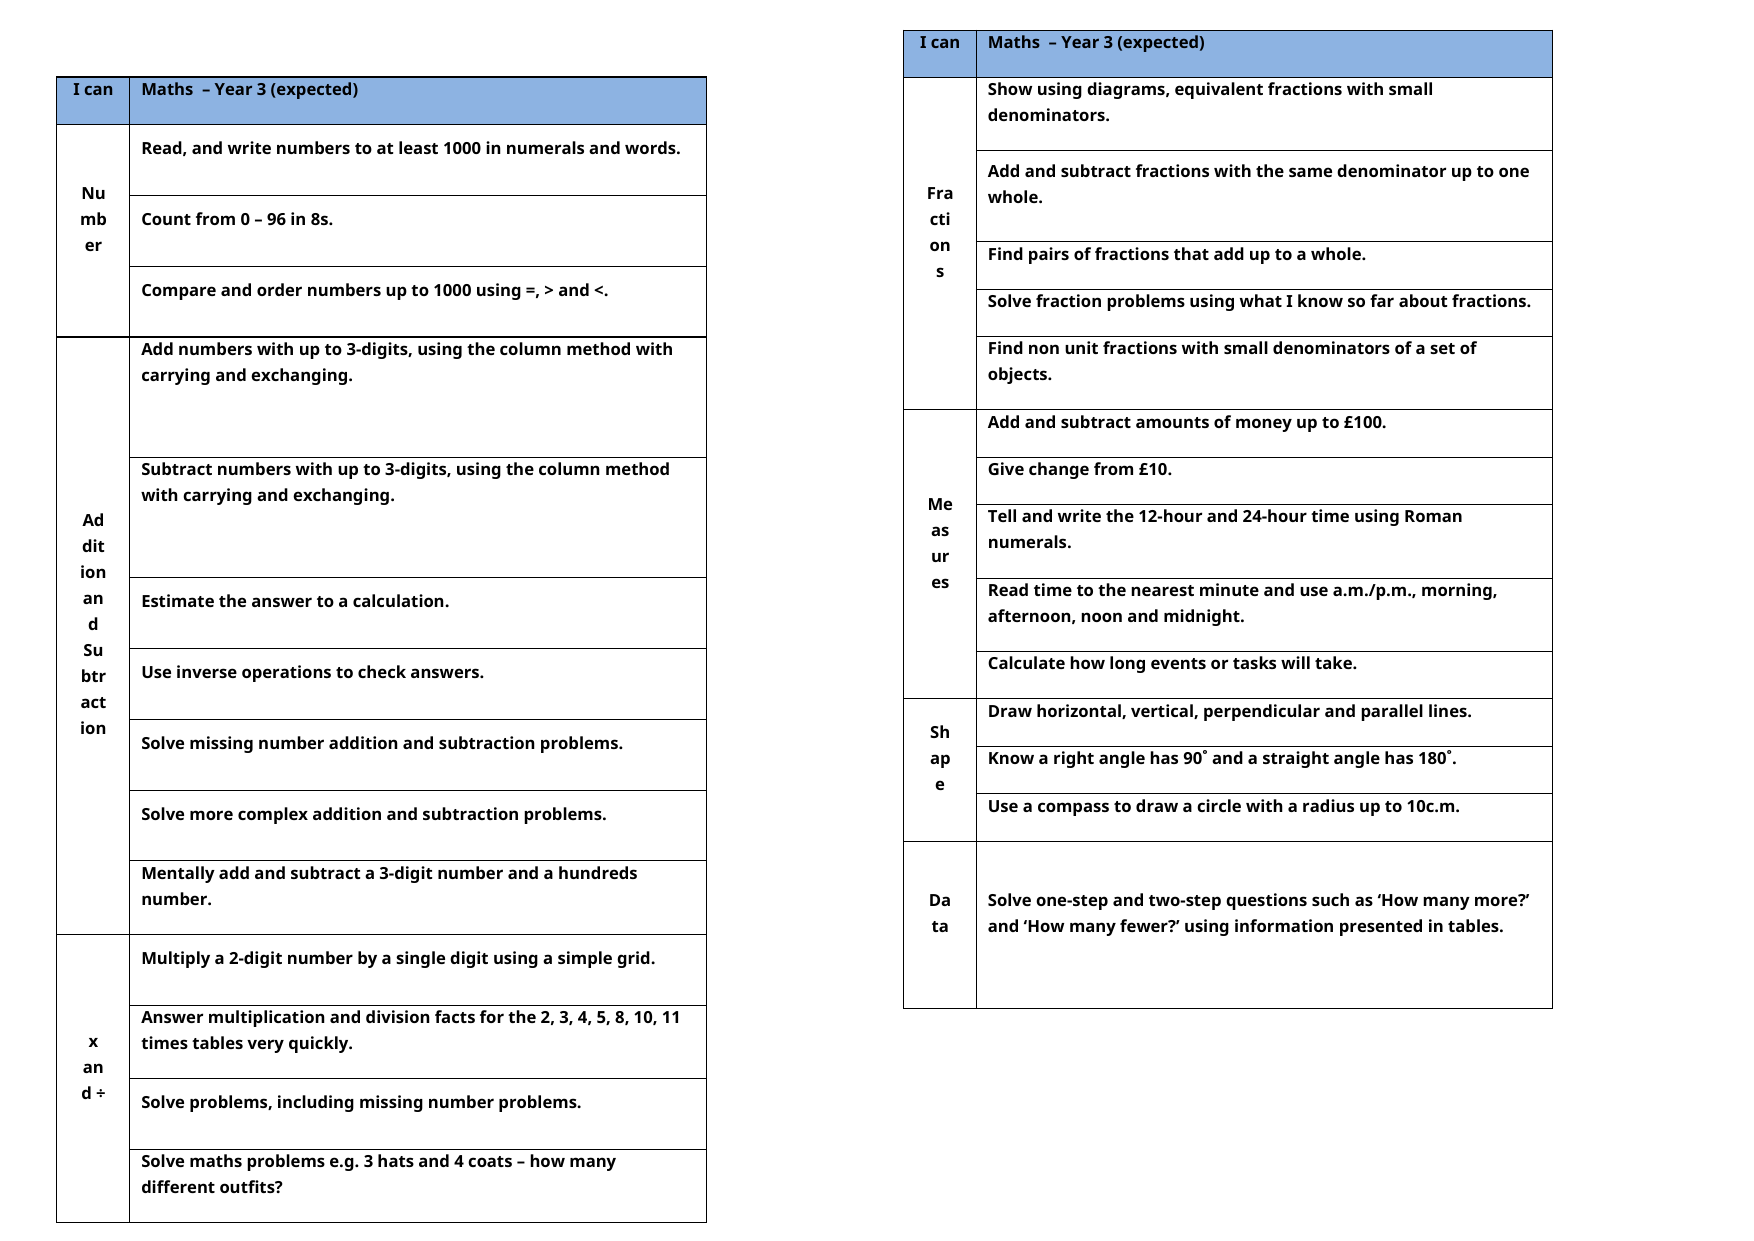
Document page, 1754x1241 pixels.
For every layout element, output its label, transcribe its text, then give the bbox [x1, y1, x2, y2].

table_cell Draw horizontal, vertical, perpendicular and parallel lines. [977, 699, 1552, 746]
table_cell Calculate how long events or tasks will take. [977, 652, 1552, 698]
table_cell Use a compass to draw a circle with a radius up to 10c.m. [977, 794, 1552, 841]
table_cell Read, and write numbers to at least 1000 in numerals and words. [130, 125, 706, 195]
table_header Maths – Year 3 (expected) [977, 31, 1552, 77]
table_cell Compare and order numbers up to 1000 using =, > and <. [130, 267, 706, 336]
table_cell Addition and Subtraction [57, 338, 129, 934]
table_cell Add numbers with up to 3-digits, using the column method with carrying and exchanging. [130, 338, 706, 457]
table_cell Measures [904, 410, 976, 698]
table_cell Estimate the answer to a calculation. [130, 578, 706, 648]
table_cell Fractions [904, 78, 976, 409]
table_cell Solve one-step and two-step questions such as ‘How many more?’ and ‘How many fewer?’ using information presented in tables. [977, 842, 1552, 1008]
table_cell Find pairs of fractions that add up to a whole. [977, 242, 1552, 288]
table_cell Solve missing number addition and subtraction problems. [130, 720, 706, 789]
table_cell Count from 0 – 96 in 8s. [130, 196, 706, 266]
table_cell Data [904, 842, 976, 1008]
table_cell Subtract numbers with up to 3-digits, using the column method with carrying and exchanging. [130, 458, 706, 577]
table_header I can [904, 31, 976, 77]
table_cell Solve more complex addition and subtraction problems. [130, 791, 706, 860]
table_cell Solve fraction problems using what I know so far about fractions. [977, 290, 1552, 336]
table_cell x and ÷ [57, 935, 129, 1222]
table_cell Mentally add and subtract a 3-digit number and a hundreds number. [130, 861, 706, 934]
table_cell Shape [904, 699, 976, 841]
table_header Maths – Year 3 (expected) [130, 78, 706, 124]
table_cell Answer multiplication and division facts for the 2, 3, 4, 5, 8, 10, 11 times tables very quickly. [130, 1006, 706, 1078]
table_cell Show using diagrams, equivalent fractions with small denominators. [977, 78, 1552, 150]
table_cell Know a right angle has 90˚ and a straight angle has 180˚. [977, 747, 1552, 793]
table_cell Add and subtract amounts of money up to £100. [977, 410, 1552, 457]
table_cell Add and subtract fractions with the same denominator up to one whole. [977, 151, 1552, 241]
table_cell Find non unit fractions with small denominators of a set of objects. [977, 337, 1552, 409]
table_header I can [57, 78, 129, 124]
table_cell Read time to the nearest minute and use a.m./p.m., morning, afternoon, noon and midnight. [977, 579, 1552, 651]
table_cell Use inverse operations to check answers. [130, 649, 706, 719]
table_cell Solve problems, including missing number problems. [130, 1079, 706, 1149]
table_cell Number [57, 125, 129, 336]
table_cell Tell and write the 12-hour and 24-hour time using Roman numerals. [977, 505, 1552, 577]
table_cell Multiply a 2-digit number by a single digit using a simple grid. [130, 935, 706, 1004]
table_cell Give change from £10. [977, 458, 1552, 504]
table_cell Solve maths problems e.g. 3 hats and 4 coats – how many different outfits? [130, 1150, 706, 1222]
